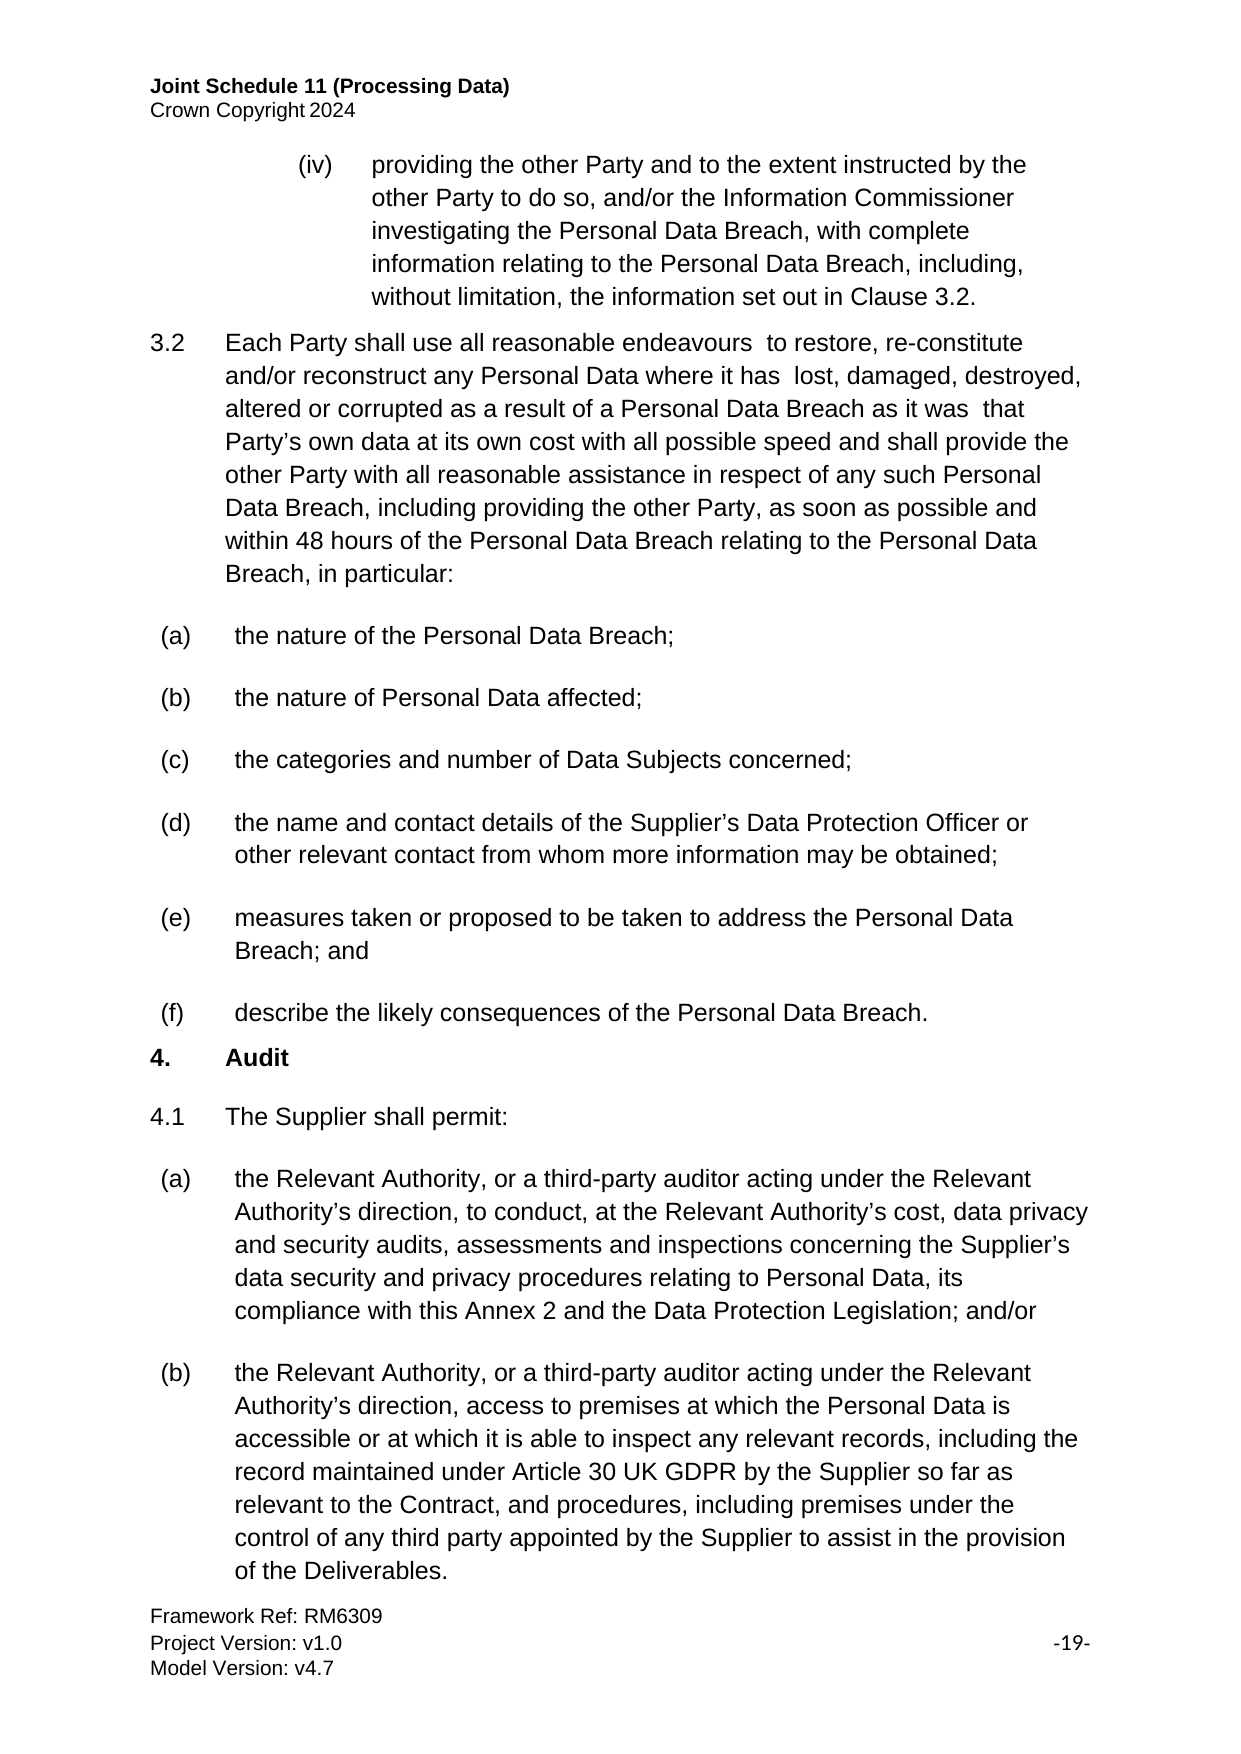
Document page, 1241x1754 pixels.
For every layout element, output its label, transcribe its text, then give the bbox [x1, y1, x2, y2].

list the name and contact details of the Supplier’s Data Protection Officer or other relevant contact from whom more information may be obtained; [160, 807, 1090, 869]
list Each Party shall use all reasonable endeavours to restore, re-constitute and/or reconstruct any Personal Data where it has lost, damaged, destroyed, altered or corrupted as a result of a Personal Data Breach as it was that Party’s own data at its own cost with all possible speed and shall provide the other Party with all reasonable assistance in respect of any such Personal Data Breach, including providing the other Party, as soon as possible and within 48 hours of the Personal Data Breach relating to the Personal Data Breach, in particular: [150, 328, 1090, 587]
list describe the likely consequences of the Personal Data Breach. [160, 998, 1090, 1027]
list the nature of Personal Data affected; [160, 683, 1090, 712]
list the Relevant Authority, or a third-party auditor acting under the Relevant Authority’s direction, access to premises at which the Personal Data is accessible or at which it is able to inspect any relevant records, including the record maintained under Article 30 UK GDPR by the Supplier so far as relevant to the Contract, and procedures, including premises under the control of any third party appointed by the Supplier to assist in the provision of the Deliverables. [160, 1358, 1090, 1585]
list the categories and number of Data Subjects concerned; [160, 745, 1090, 774]
list the nature of the Personal Data Breach; [160, 621, 1090, 650]
list the Relevant Authority, or a third-party auditor acting under the Relevant Authority’s direction, to conduct, at the Relevant Authority’s cost, data privacy and security audits, assessments and inspections concerning the Supplier’s data security and privacy procedures relating to Personal Data, its compliance with this Annex 2 and the Data Protection Legislation; and/or [160, 1164, 1090, 1324]
list The Supplier shall permit: [150, 1101, 1090, 1130]
list providing the other Party and to the extent instructed by the other Party to do so, and/or the Information Commissioner investigating the Personal Data Breach, with complete information relating to the Personal Data Breach, including, without limitation, the information set out in Clause 3.2. [298, 150, 1090, 311]
list measures taken or proposed to be taken to address the Personal Data Breach; and [160, 903, 1090, 964]
list Audit [150, 1043, 1090, 1072]
